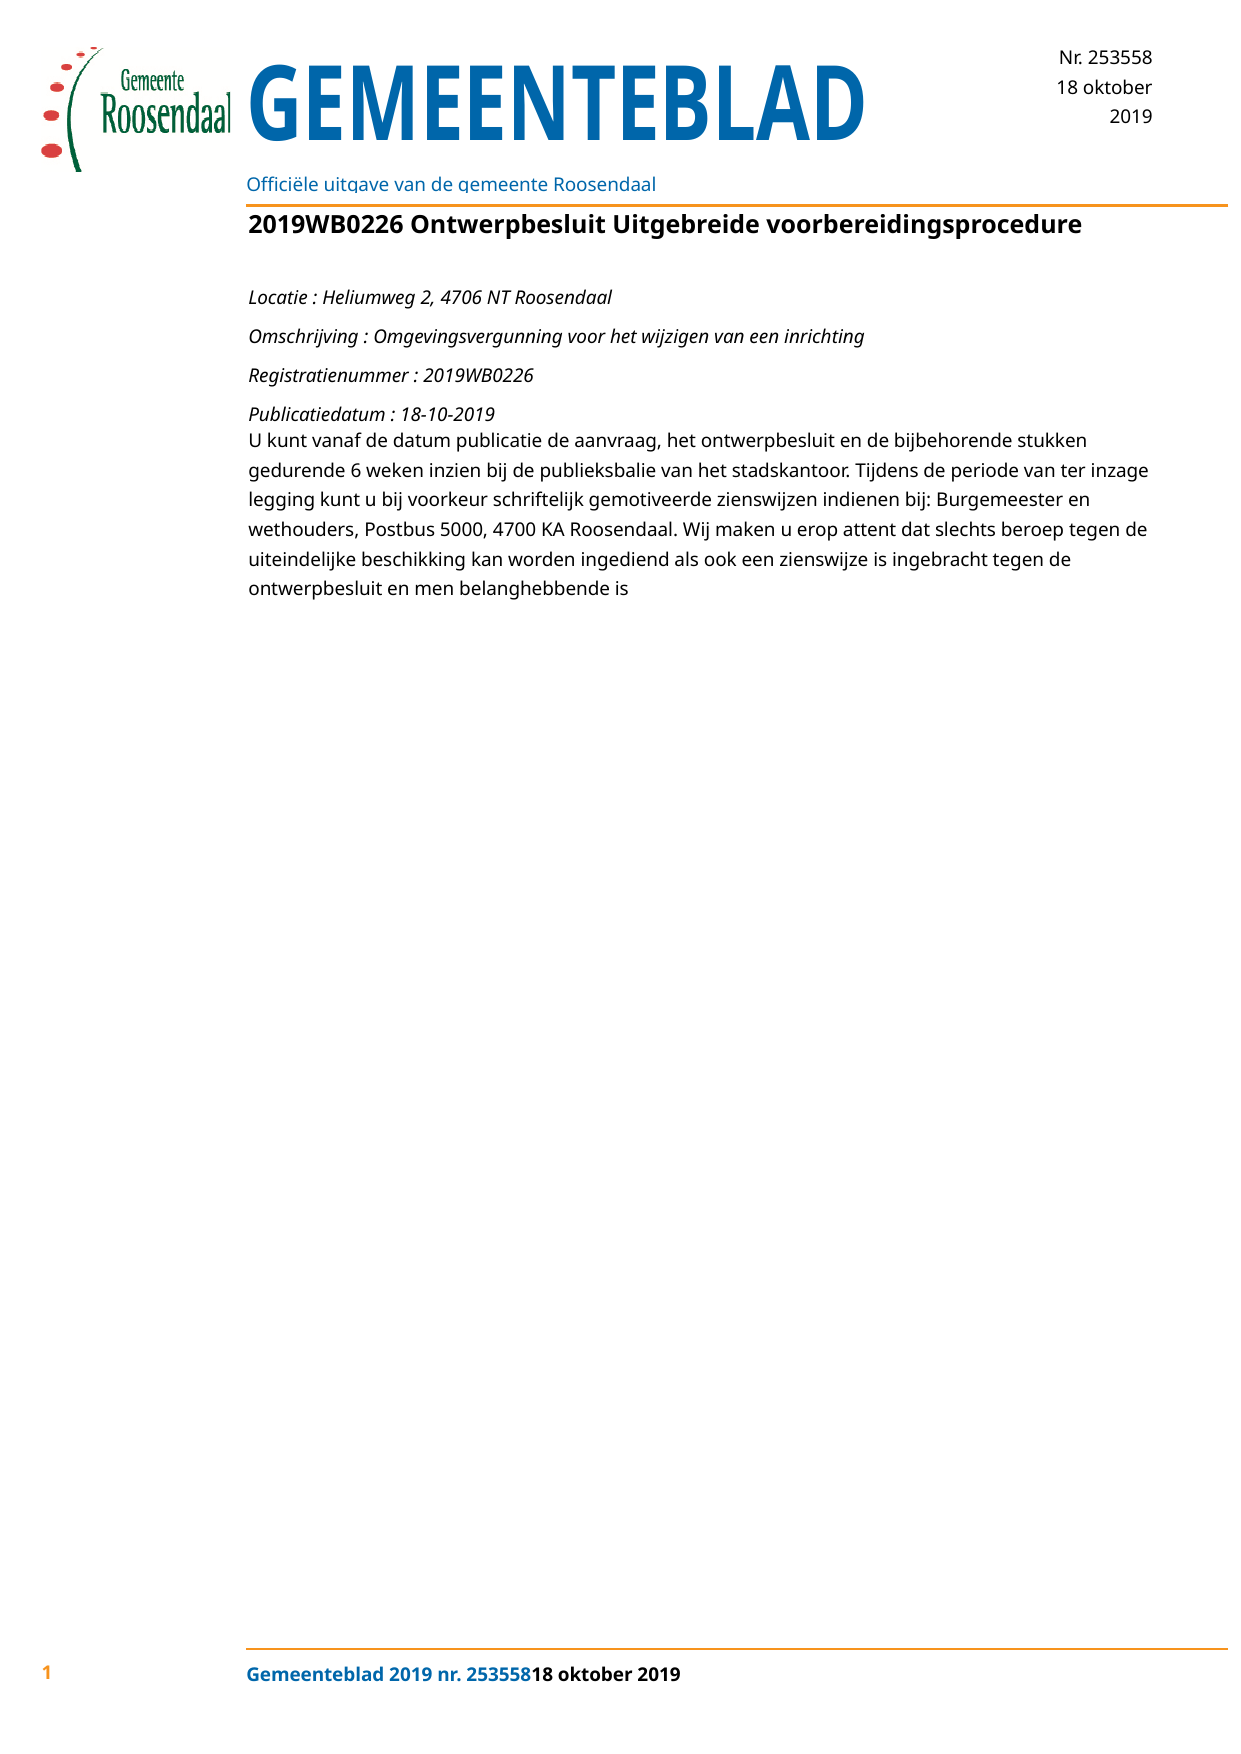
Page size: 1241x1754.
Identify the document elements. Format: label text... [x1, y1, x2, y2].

text U kunt vanaf de datum publicatie de aanvraag, het ontwerpbesluit en de bijbehorende stukken gedurende 6 weken inzien bij de publieksbalie van het stadskantoor. Tijdens de periode van ter inzage legging kunt u bij voorkeur schriftelijk gemotiveerde zienswijzen indienen bij: Burgemeester en wethouders, Postbus 5000, 4700 KA Roosendaal. Wij maken u erop attent dat slechts beroep tegen de uiteindelijke beschikking kan worden ingediend als ook een zienswijze is ingebracht tegen de ontwerpbesluit en men belanghebbende is [248, 427, 1152, 601]
picture [41, 47, 231, 172]
text Registratienummer : 2019WB0226 [248, 362, 1152, 388]
text Publicatiedatum : 18-10-2019 [248, 402, 1152, 427]
text 2019WB0226 Ontwerpbesluit Uitgebreide voorbereidingsprocedure [248, 207, 1152, 241]
text Locatie : Heliumweg 2, 4706 NT Roosendaal [248, 284, 1152, 309]
text Omschrijving : Omgevingsvergunning voor het wijzigen van een inrichting [248, 323, 1152, 349]
